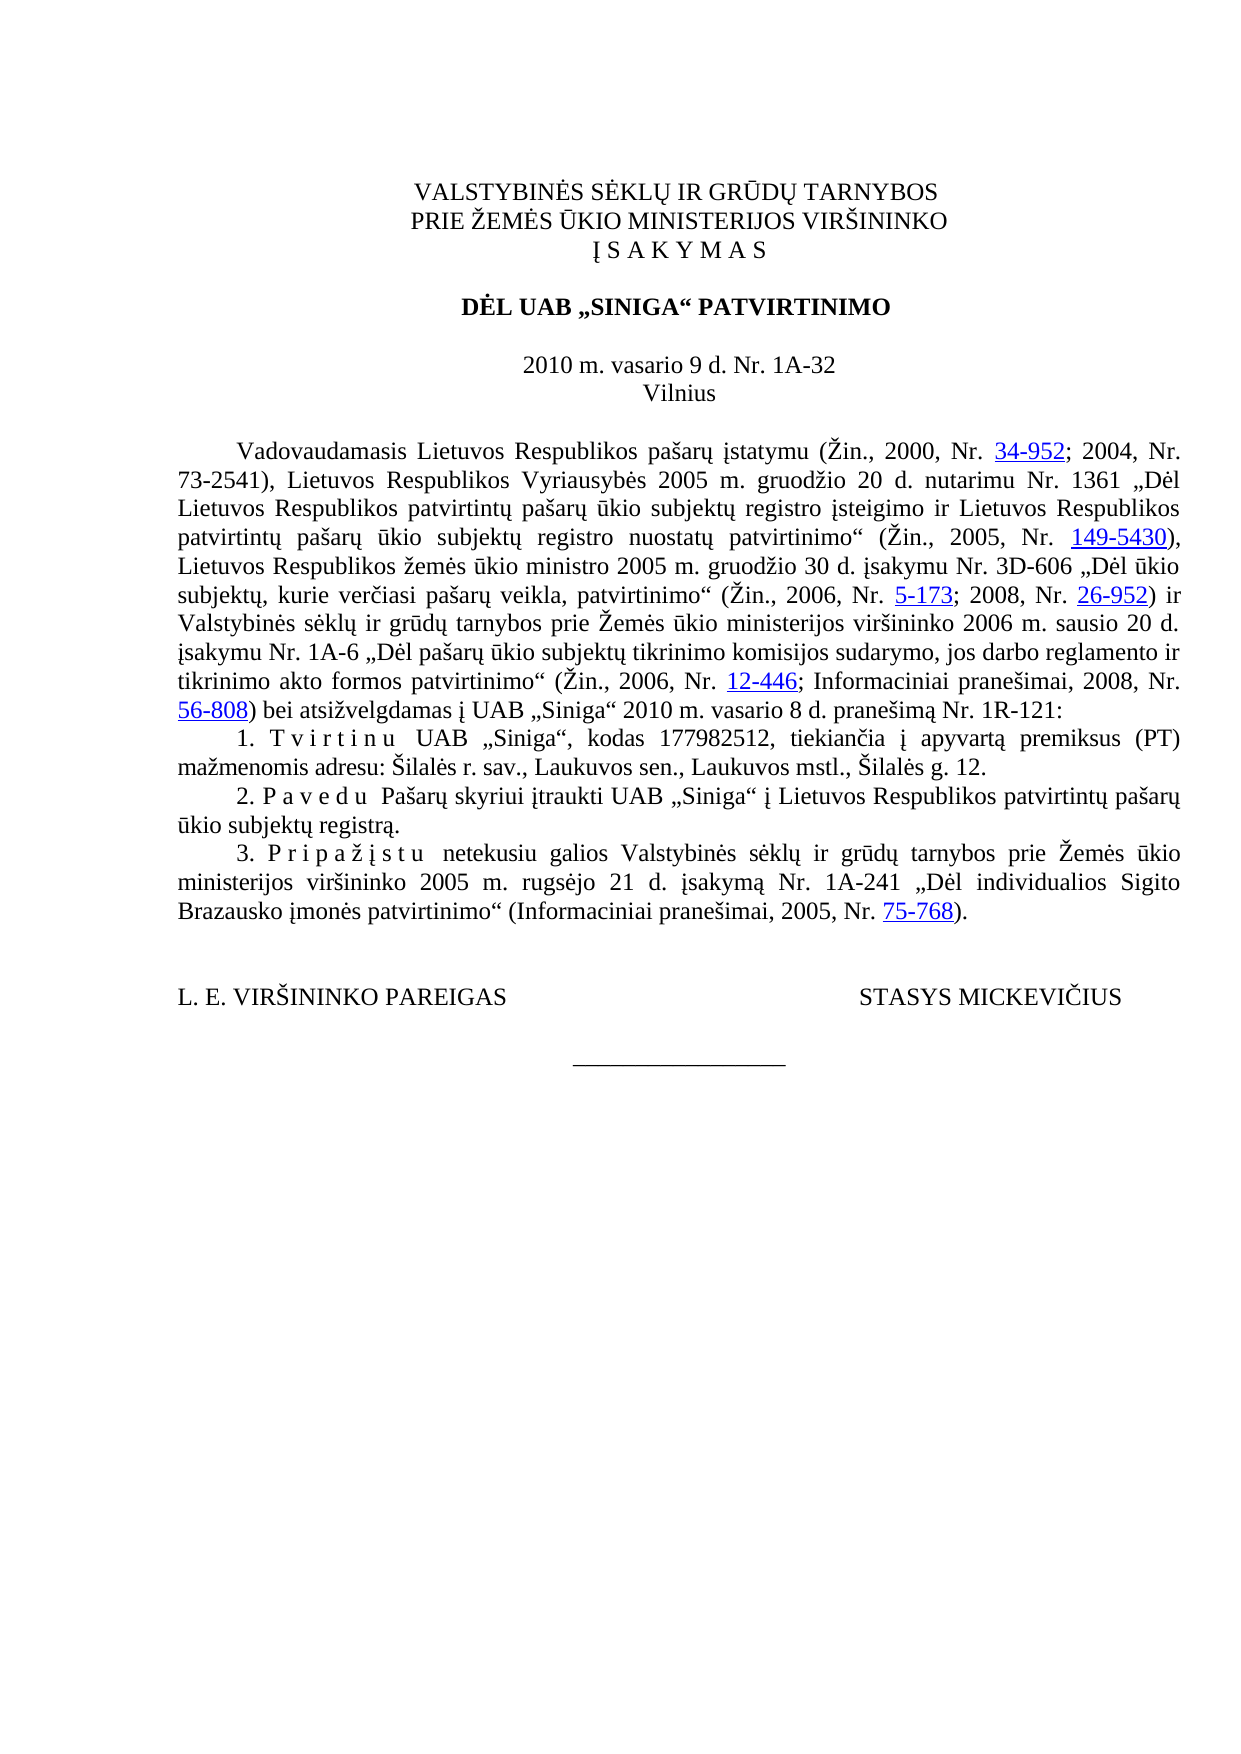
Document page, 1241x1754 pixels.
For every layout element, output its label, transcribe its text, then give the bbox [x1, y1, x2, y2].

text 3. Pripažįstu netekusiu galios Valstybinės sėklų ir grūdų tarnybos prie Žemės ūkio ministerijos viršininko 2005 m. rugsėjo 21 d. įsakymą Nr. 1A-241 „Dėl individualios Sigito Brazausko įmonės patvirtinimo“ (Informaciniai pranešimai, 2005, Nr. 75-768). [177, 838, 1181, 925]
text 2. Pavedu Pašarų skyriui įtraukti UAB „Siniga“ į Lietuvos Respublikos patvirtintų pašarų ūkio subjektų registrą. [177, 781, 1181, 838]
text ĮSAKYMAS [177, 235, 1181, 263]
text Vadovaudamasis Lietuvos Respublikos pašarų įstatymu (Žin., 2000, Nr. 34-952; 2004, Nr. 73-2541), Lietuvos Respublikos Vyriausybės 2005 m. gruodžio 20 d. nutarimu Nr. 1361 „Dėl Lietuvos Respublikos patvirtintų pašarų ūkio subjektų registro įsteigimo ir Lietuvos Respublikos patvirtintų pašarų ūkio subjektų registro nuostatų patvirtinimo“ (Žin., 2005, Nr. 149-5430), Lietuvos Respublikos žemės ūkio ministro 2005 m. gruodžio 30 d. įsakymu Nr. 3D-606 „Dėl ūkio subjektų, kurie verčiasi pašarų veikla, patvirtinimo“ (Žin., 2006, Nr. 5-173; 2008, Nr. 26-952) ir Valstybinės sėklų ir grūdų tarnybos prie Žemės ūkio ministerijos viršininko 2006 m. sausio 20 d. įsakymu Nr. 1A-6 „Dėl pašarų ūkio subjektų tikrinimo komisijos sudarymo, jos darbo reglamento ir tikrinimo akto formos patvirtinimo“ (Žin., 2006, Nr. 12-446; Informaciniai pranešimai, 2008, Nr. 56-808) bei atsižvelgdamas į UAB „Siniga“ 2010 m. vasario 8 d. pranešimą Nr. 1R-121: [177, 436, 1181, 723]
text 1. Tvirtinu UAB „Siniga“, kodas 177982512, tiekiančia į apyvartą premiksus (PT) mažmenomis adresu: Šilalės r. sav., Laukuvos sen., Laukuvos mstl., Šilalės g. 12. [177, 723, 1181, 781]
text VALSTYBINĖS SĖKLŲ IR GRŪDŲ TARNYBOS [177, 177, 1181, 206]
text 2010 m. vasario 9 d. Nr. 1A-32 [177, 350, 1181, 378]
text _________________ [177, 1040, 1181, 1068]
text Vilnius [177, 378, 1181, 407]
text L. e. viršininko pareigas Stasys Mickevičius [177, 982, 1181, 1011]
text DĖL UAB „SINIGA“ PATVIRTINIMO [177, 292, 1181, 321]
text PRIE ŽEMĖS ŪKIO MINISTERIJOS VIRŠININKO [177, 206, 1181, 235]
